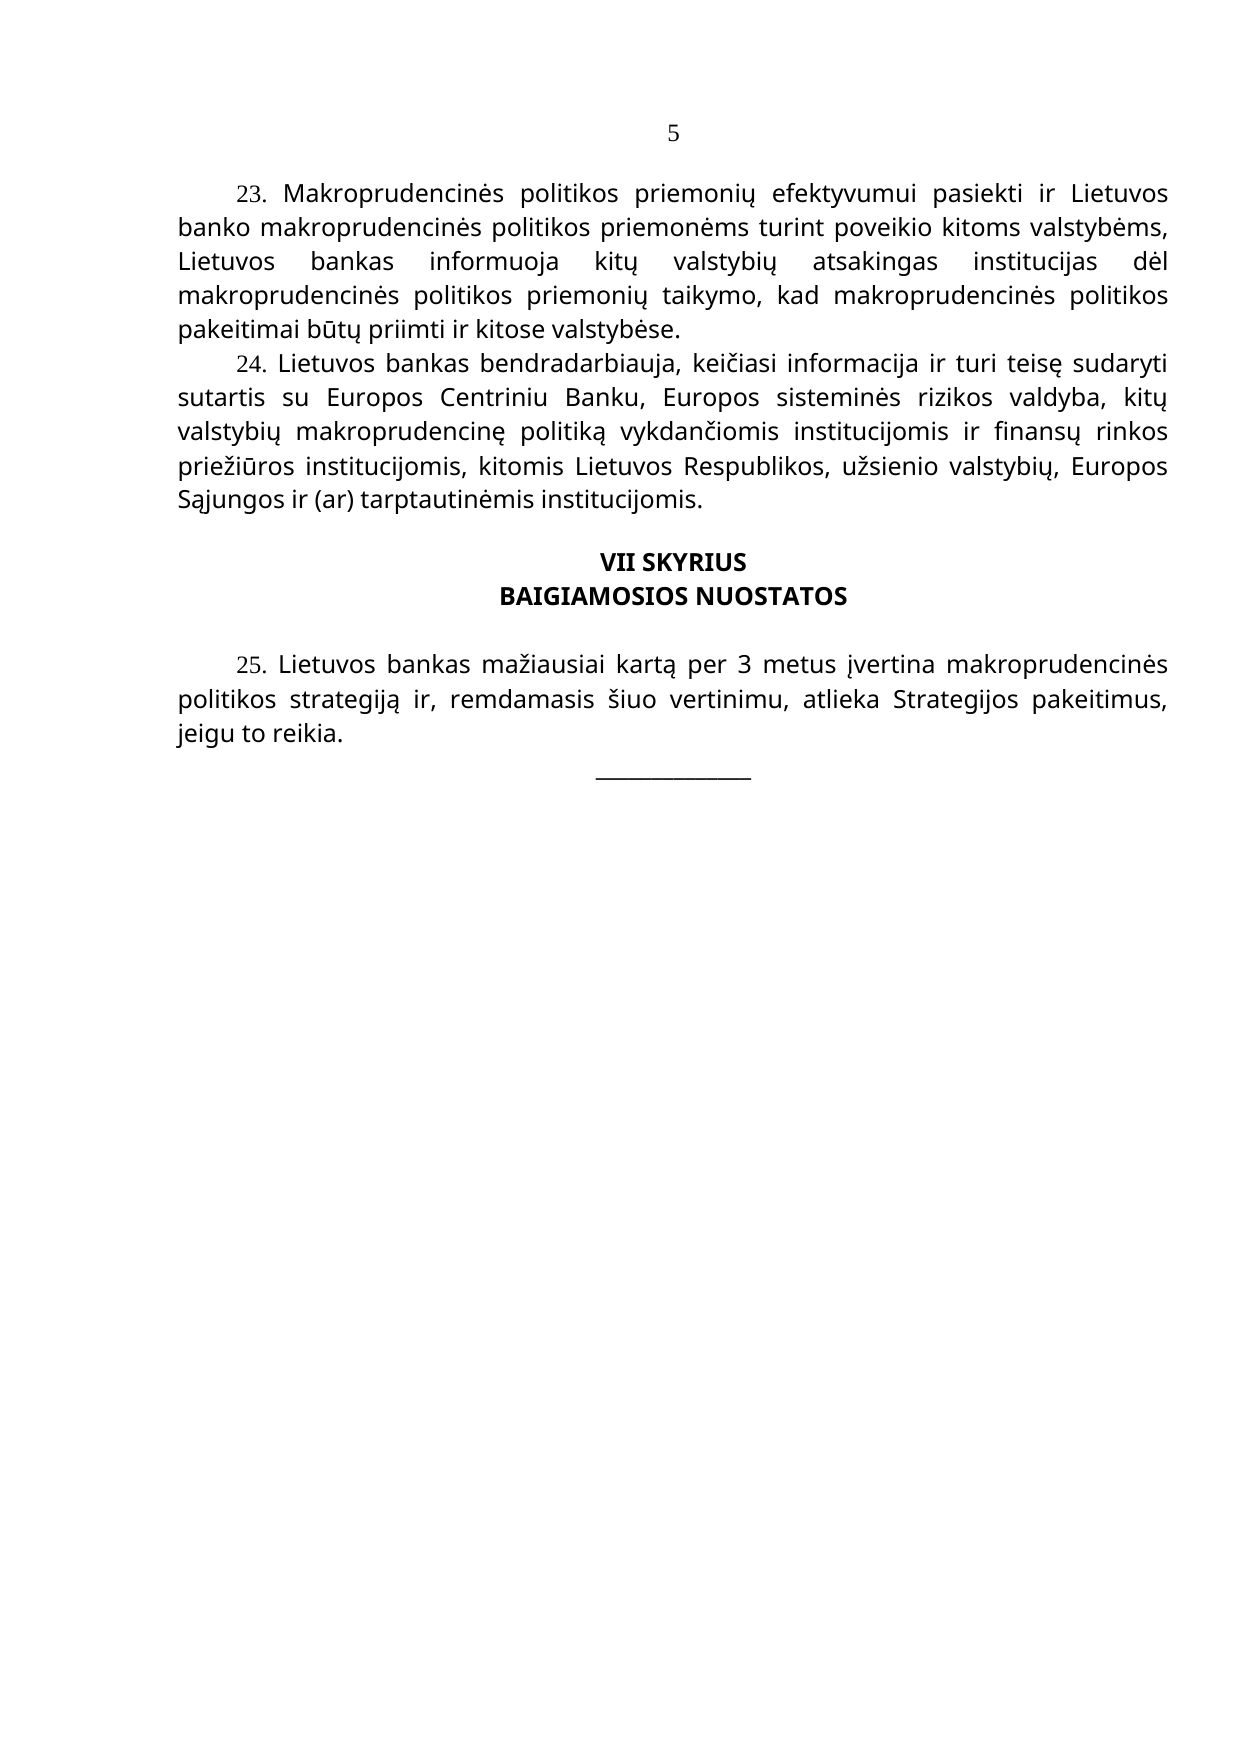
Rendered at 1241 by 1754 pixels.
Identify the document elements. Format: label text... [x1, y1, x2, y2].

text BAIGIAMOSIOS NUOSTATOS [177, 579, 1169, 613]
text 23. Makroprudencinės politikos priemonių efektyvumui pasiekti ir Lietuvos banko makroprudencinės politikos priemonėms turint poveikio kitoms valstybėms, Lietuvos bankas informuoja kitų valstybių atsakingas institucijas dėl makroprudencinės politikos priemonių taikymo, kad makroprudencinės politikos pakeitimai būtų priimti ir kitose valstybėse. [177, 176, 1169, 346]
text VII SKYRIUS [177, 545, 1169, 579]
text ______________ [177, 749, 1169, 783]
text 24. Lietuvos bankas bendradarbiauja, keičiasi informacija ir turi teisę sudaryti sutartis su Europos Centriniu Banku, Europos sisteminės rizikos valdyba, kitų valstybių makroprudencinę politiką vykdančiomis institucijomis ir finansų rinkos priežiūros institucijomis, kitomis Lietuvos Respublikos, užsienio valstybių, Europos Sąjungos ir (ar) tarptautinėmis institucijomis. [177, 346, 1169, 516]
text 25. Lietuvos bankas mažiausiai kartą per 3 metus įvertina makroprudencinės politikos strategiją ir, remdamasis šiuo vertinimu, atlieka Strategijos pakeitimus, jeigu to reikia. [177, 647, 1169, 749]
